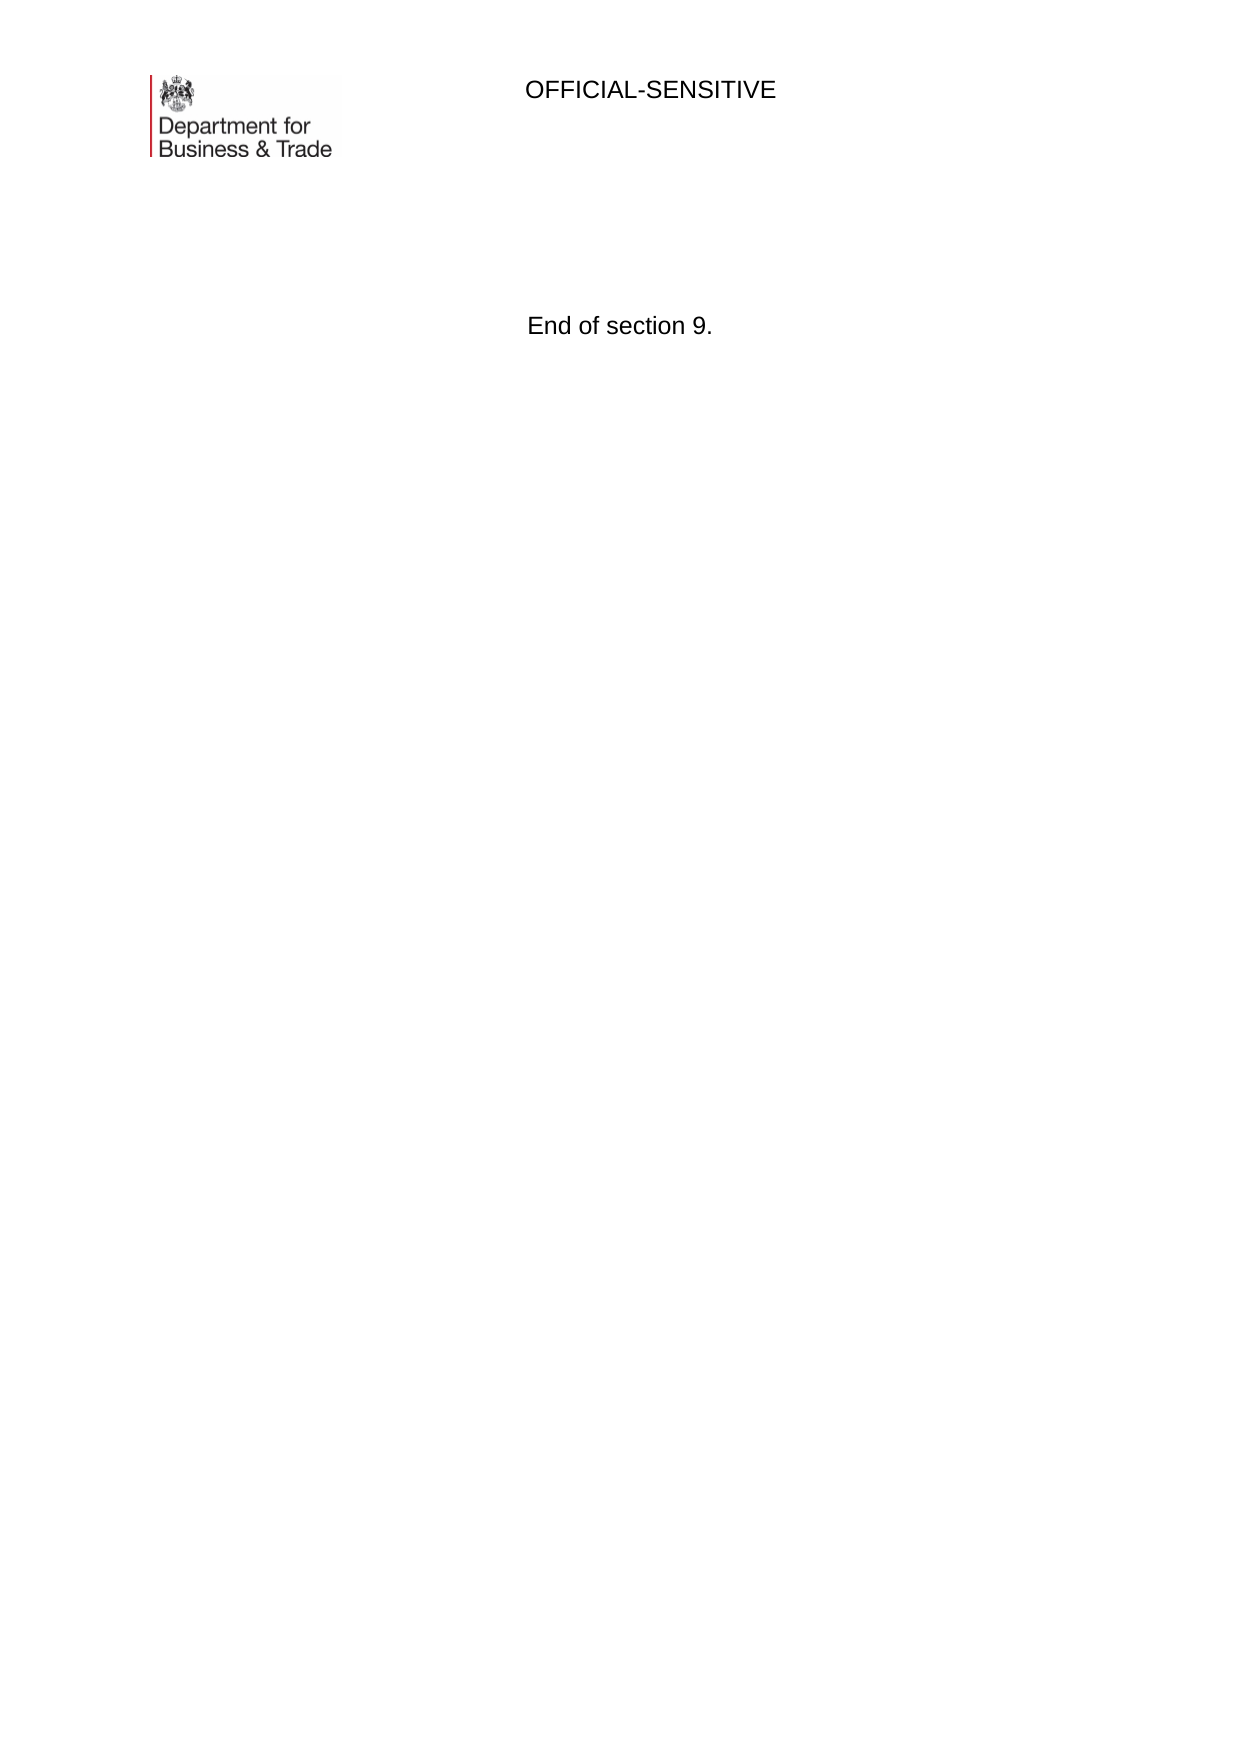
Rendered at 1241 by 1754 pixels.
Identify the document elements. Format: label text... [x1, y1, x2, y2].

text End of section 9. [150, 311, 1090, 339]
